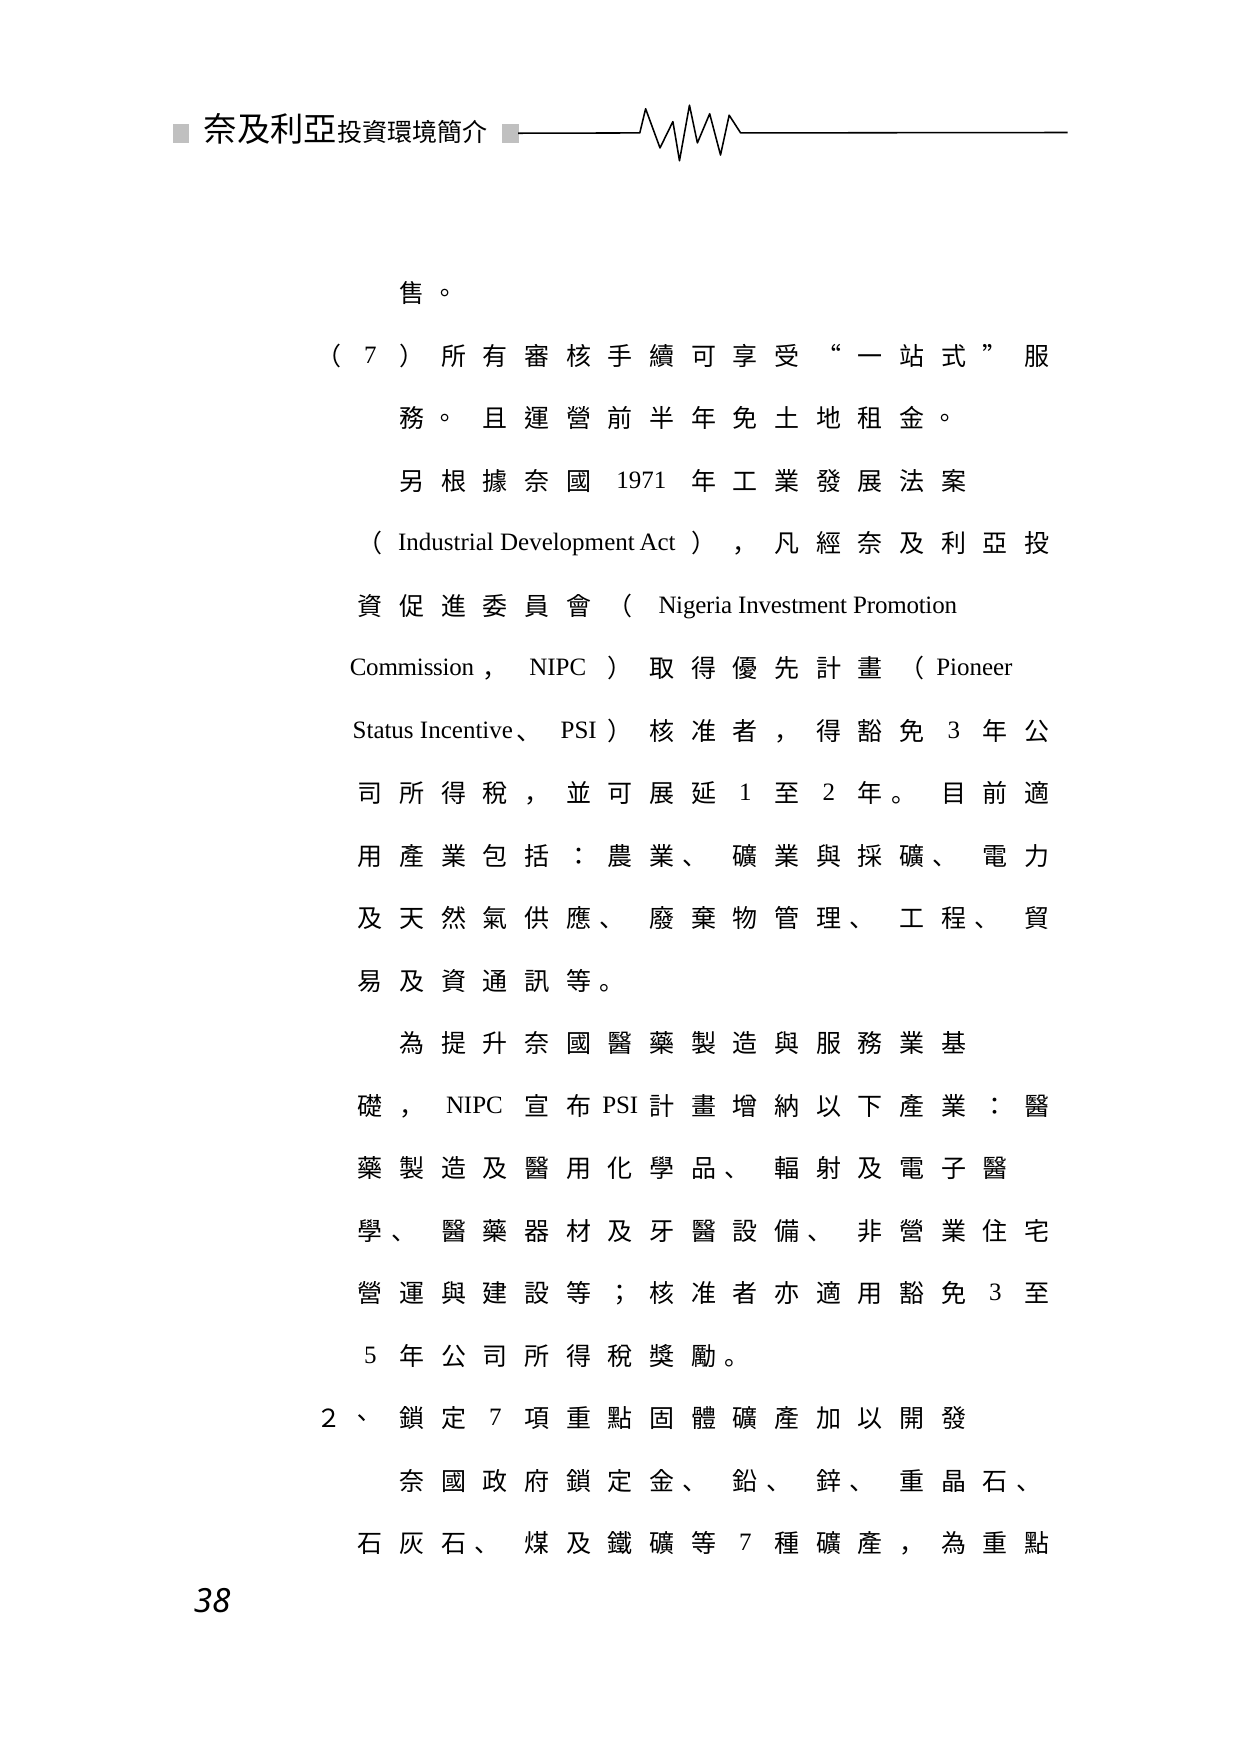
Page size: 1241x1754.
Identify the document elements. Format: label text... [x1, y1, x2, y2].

text ２、鎖定7項重點固體礦產加以開發 [281, 1375, 1058, 1438]
text 售。 [306, 250, 1058, 313]
text （7）所有審核手續可享受“一站式”服務。且運營前半年免土地租金。 [306, 313, 1058, 438]
text 奈國政府鎖定金、鉛、鋅、重晶石、石灰石、煤及鐵礦等7種礦產，為重點 [330, 1438, 1058, 1563]
text 另根據奈國1971年工業發展法案（Industrial Development Act），凡經奈及利亞投資促進委員會（Nigeria Investment Promotion Commission，NIPC）取得優先計畫（Pioneer Status Incentive、PSI）核准者，得豁免3年公司所得稅，並可展延1至2年。目前適用產業包括：農業、礦業與採礦、電力及天然氣供應、廢棄物管理、工程、貿易及資通訊等。 [330, 438, 1058, 1000]
text 為提升奈國醫藥製造與服務業基礎，NIPC宣布PSI計畫增納以下產業：醫藥製造及醫用化學品、輻射及電子醫學、醫藥器材及牙醫設備、非營業住宅營運與建設等；核准者亦適用豁免3至5年公司所得稅獎勵。 [330, 1000, 1058, 1375]
